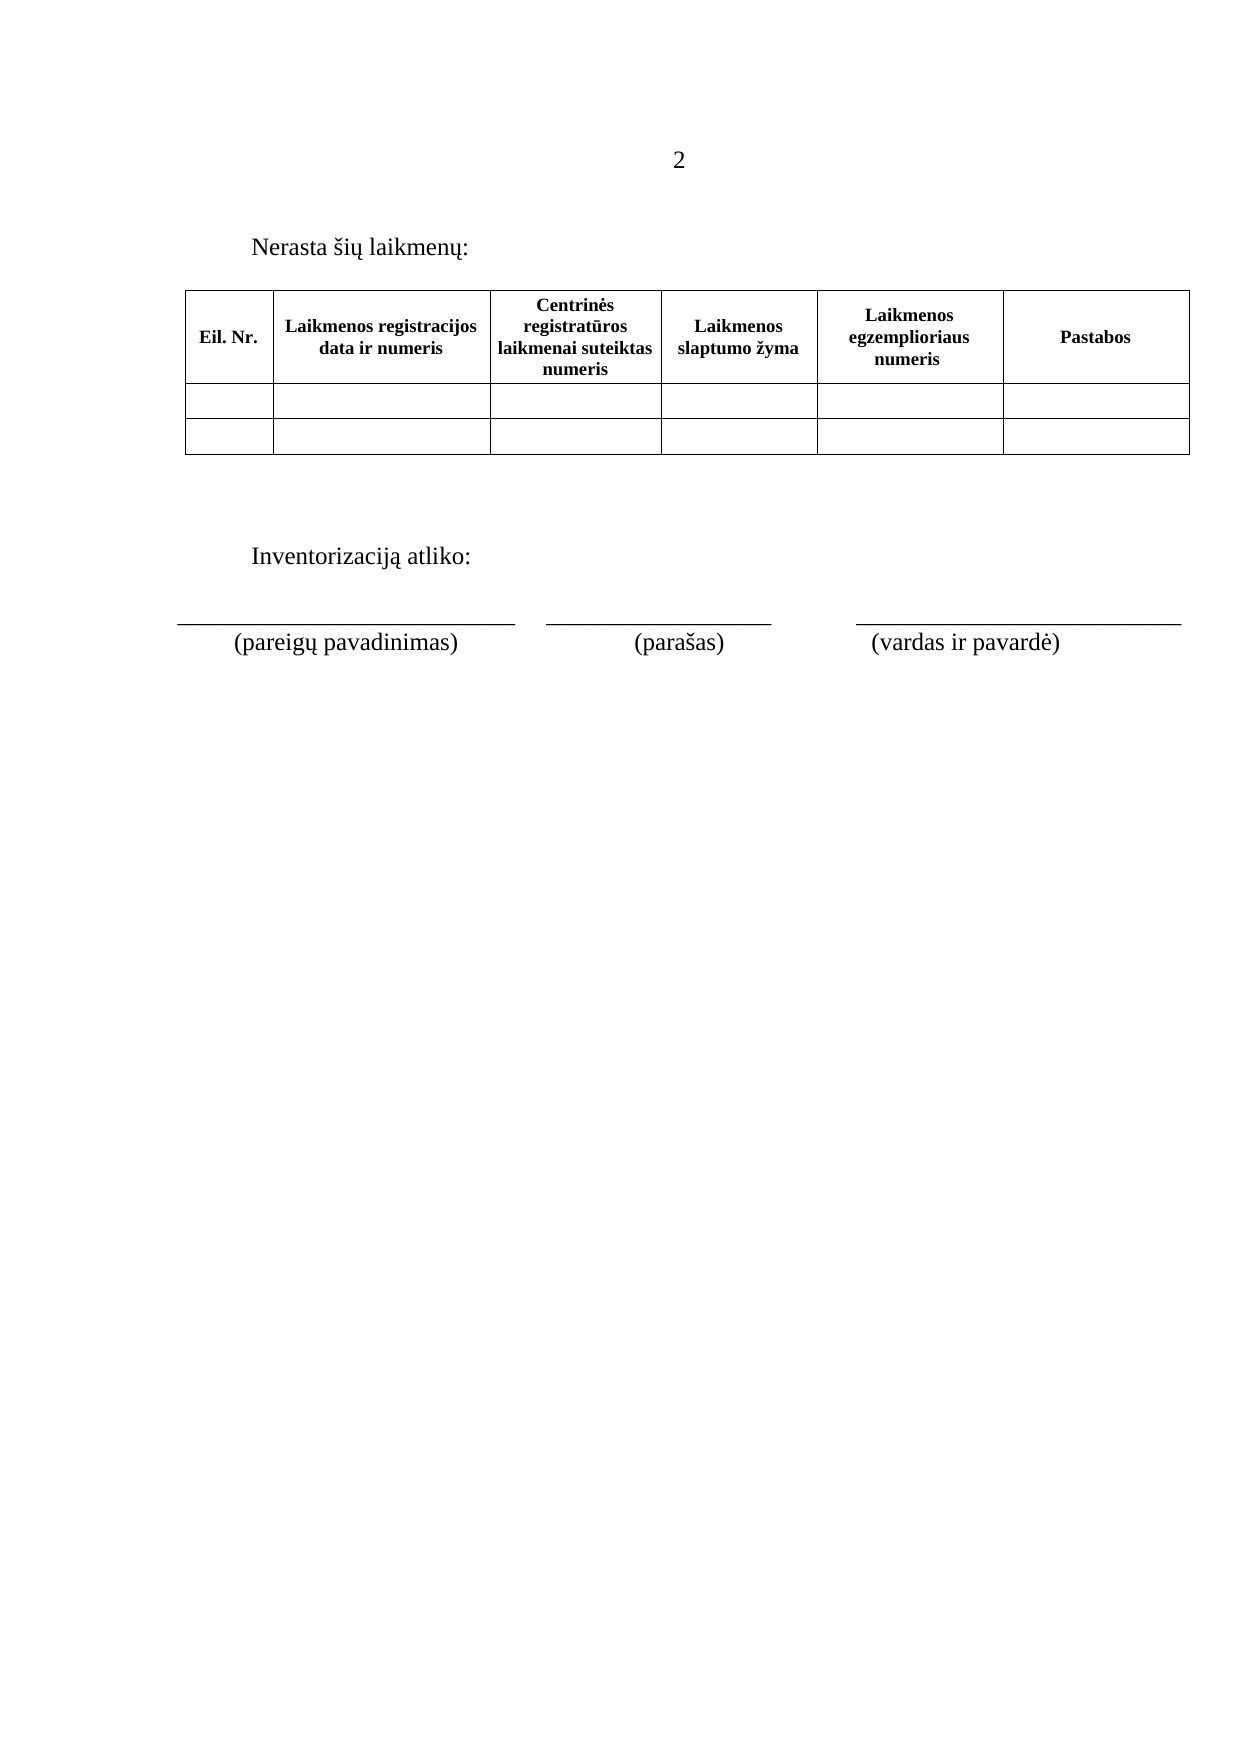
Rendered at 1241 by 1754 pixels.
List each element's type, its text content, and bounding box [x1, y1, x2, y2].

table_cell [274, 419, 490, 454]
table_header Laikmenos slaptumo žyma [662, 291, 817, 383]
table_header Pastabos [1004, 291, 1189, 383]
text Inventorizaciją atliko: [177, 541, 1181, 570]
table_header Laikmenos registracijos data ir numeris [274, 291, 490, 383]
table_cell [662, 384, 817, 418]
table_cell [1004, 384, 1189, 418]
text ___________________________ __________________ __________________________ [177, 599, 1181, 627]
table_cell [186, 419, 273, 454]
table_header Laikmenos egzemplioriaus numeris [818, 291, 1003, 383]
table_cell [818, 419, 1003, 454]
table_cell [491, 384, 661, 418]
table_cell [662, 419, 817, 454]
table_cell [818, 384, 1003, 418]
table_cell [491, 419, 661, 454]
table_cell [274, 384, 490, 418]
table_cell [1004, 419, 1189, 454]
text (pareigų pavadinimas) (parašas) (vardas ir pavardė) [177, 627, 1181, 656]
text Nerasta šių laikmenų: [177, 232, 1181, 261]
table_cell [186, 384, 273, 418]
table_header Eil. Nr. [186, 291, 273, 383]
table_header Centrinės registratūros laikmenai suteiktas numeris [491, 291, 661, 383]
